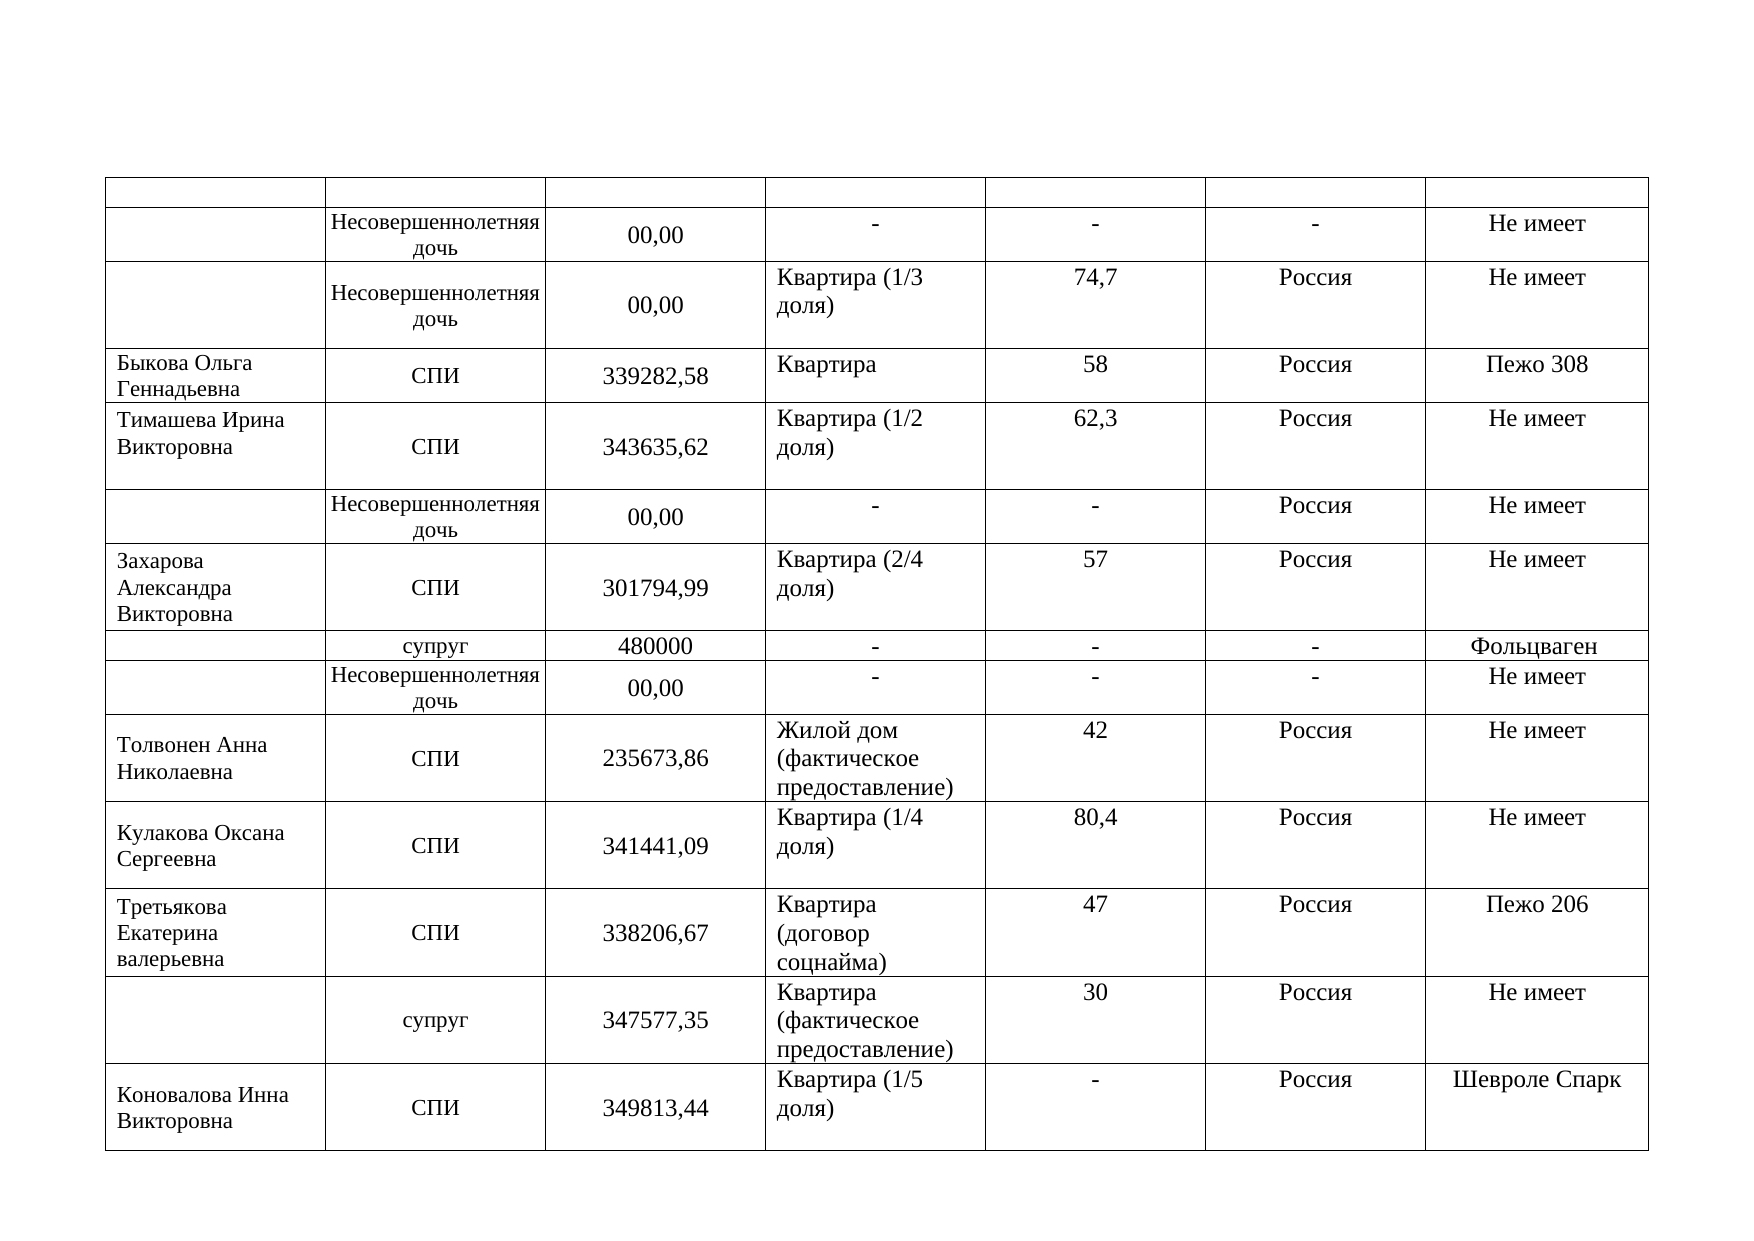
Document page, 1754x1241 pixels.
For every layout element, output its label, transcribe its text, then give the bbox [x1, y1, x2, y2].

table_cell [106, 661, 325, 714]
table_cell Не имеет [1426, 661, 1648, 714]
table_cell 57 [986, 544, 1205, 630]
table_cell - [986, 661, 1205, 714]
table_cell Не имеет [1426, 262, 1648, 348]
table_cell Россия [1206, 889, 1425, 976]
table_cell 339282,58 [546, 349, 765, 402]
table_cell - [766, 490, 985, 543]
table_cell Не имеет [1426, 544, 1648, 630]
table_cell Пежо 206 [1426, 889, 1648, 976]
table_cell Толвонен Анна Николаевна [106, 715, 325, 801]
table_cell Быкова Ольга Геннадьевна [106, 349, 325, 402]
table_cell Не имеет [1426, 208, 1648, 261]
table_cell СПИ [326, 544, 545, 630]
table_cell - [766, 208, 985, 261]
table_cell [106, 490, 325, 543]
table_cell Шевроле Спарк [1426, 1064, 1648, 1150]
table_cell Не имеет [1426, 977, 1648, 1063]
table_cell Жилой дом (фактическое предоставление) [766, 715, 985, 801]
table_cell Россия [1206, 977, 1425, 1063]
table_cell [106, 262, 325, 348]
table_cell 341441,09 [546, 802, 765, 888]
table_cell Не имеет [1426, 715, 1648, 801]
table_cell Квартира (1/4 доля) [766, 802, 985, 888]
table_cell 47 [986, 889, 1205, 976]
table_cell 30 [986, 977, 1205, 1063]
table_cell СПИ [326, 349, 545, 402]
table_cell 301794,99 [546, 544, 765, 630]
table_cell - [986, 1064, 1205, 1150]
table_cell Не имеет [1426, 490, 1648, 543]
table_cell 343635,62 [546, 403, 765, 489]
table_cell 80,4 [986, 802, 1205, 888]
table_cell 347577,35 [546, 977, 765, 1063]
table_cell Третьякова Екатерина валерьевна [106, 889, 325, 976]
table_cell 235673,86 [546, 715, 765, 801]
table_cell Квартира (договор соцнайма) [766, 889, 985, 976]
table_cell - [986, 490, 1205, 543]
table_cell Несовершеннолетняя дочь [326, 661, 545, 714]
table_cell Квартира (2/4 доля) [766, 544, 985, 630]
table_cell СПИ [326, 1064, 545, 1150]
table_cell 480000 [546, 631, 765, 660]
table_cell Россия [1206, 349, 1425, 402]
table_cell 00,00 [546, 661, 765, 714]
table_cell 338206,67 [546, 889, 765, 976]
table_cell [106, 208, 325, 261]
table_cell Несовершеннолетняя дочь [326, 490, 545, 543]
table_cell супруг [326, 977, 545, 1063]
table_cell Россия [1206, 544, 1425, 630]
table_cell [986, 178, 1205, 207]
table_cell СПИ [326, 715, 545, 801]
table_cell 00,00 [546, 208, 765, 261]
table_cell Несовершеннолетняя дочь [326, 208, 545, 261]
table_cell [106, 631, 325, 660]
table_cell Россия [1206, 262, 1425, 348]
table_cell Квартира (1/2 доля) [766, 403, 985, 489]
table_cell 00,00 [546, 262, 765, 348]
table_cell супруг [326, 631, 545, 660]
table_cell Квартира (фактическое предоставление) [766, 977, 985, 1063]
table_cell Квартира (1/3 доля) [766, 262, 985, 348]
table_cell - [1206, 661, 1425, 714]
table_cell Кулакова Оксана Сергеевна [106, 802, 325, 888]
table_cell 58 [986, 349, 1205, 402]
table_cell 349813,44 [546, 1064, 765, 1150]
table_cell СПИ [326, 403, 545, 489]
table_cell [1206, 178, 1425, 207]
table_cell Россия [1206, 490, 1425, 543]
table_cell [326, 178, 545, 207]
table_cell Россия [1206, 715, 1425, 801]
table_cell СПИ [326, 889, 545, 976]
table_cell 00,00 [546, 490, 765, 543]
table_cell - [766, 661, 985, 714]
table_cell [1426, 178, 1648, 207]
table_cell Несовершеннолетняя дочь [326, 262, 545, 348]
table_cell [106, 977, 325, 1063]
table_cell Россия [1206, 403, 1425, 489]
table_cell Квартира (1/5 доля) [766, 1064, 985, 1150]
table_cell Захарова Александра Викторовна [106, 544, 325, 630]
table_cell 42 [986, 715, 1205, 801]
table_cell 62,3 [986, 403, 1205, 489]
table_cell Пежо 308 [1426, 349, 1648, 402]
table_cell [546, 178, 765, 207]
table_cell - [1206, 631, 1425, 660]
table_cell 74,7 [986, 262, 1205, 348]
table_cell СПИ [326, 802, 545, 888]
table_cell Коновалова Инна Викторовна [106, 1064, 325, 1150]
table_cell Россия [1206, 802, 1425, 888]
table_cell Фольцваген [1426, 631, 1648, 660]
table_cell - [1206, 208, 1425, 261]
table_cell - [766, 631, 985, 660]
table_cell Не имеет [1426, 403, 1648, 489]
table_cell [106, 178, 325, 207]
table_cell [766, 178, 985, 207]
table_cell - [986, 208, 1205, 261]
table_cell Не имеет [1426, 802, 1648, 888]
table_cell Квартира [766, 349, 985, 402]
table_cell - [986, 631, 1205, 660]
table_cell Тимашева Ирина Викторовна [106, 403, 325, 489]
table_cell Россия [1206, 1064, 1425, 1150]
